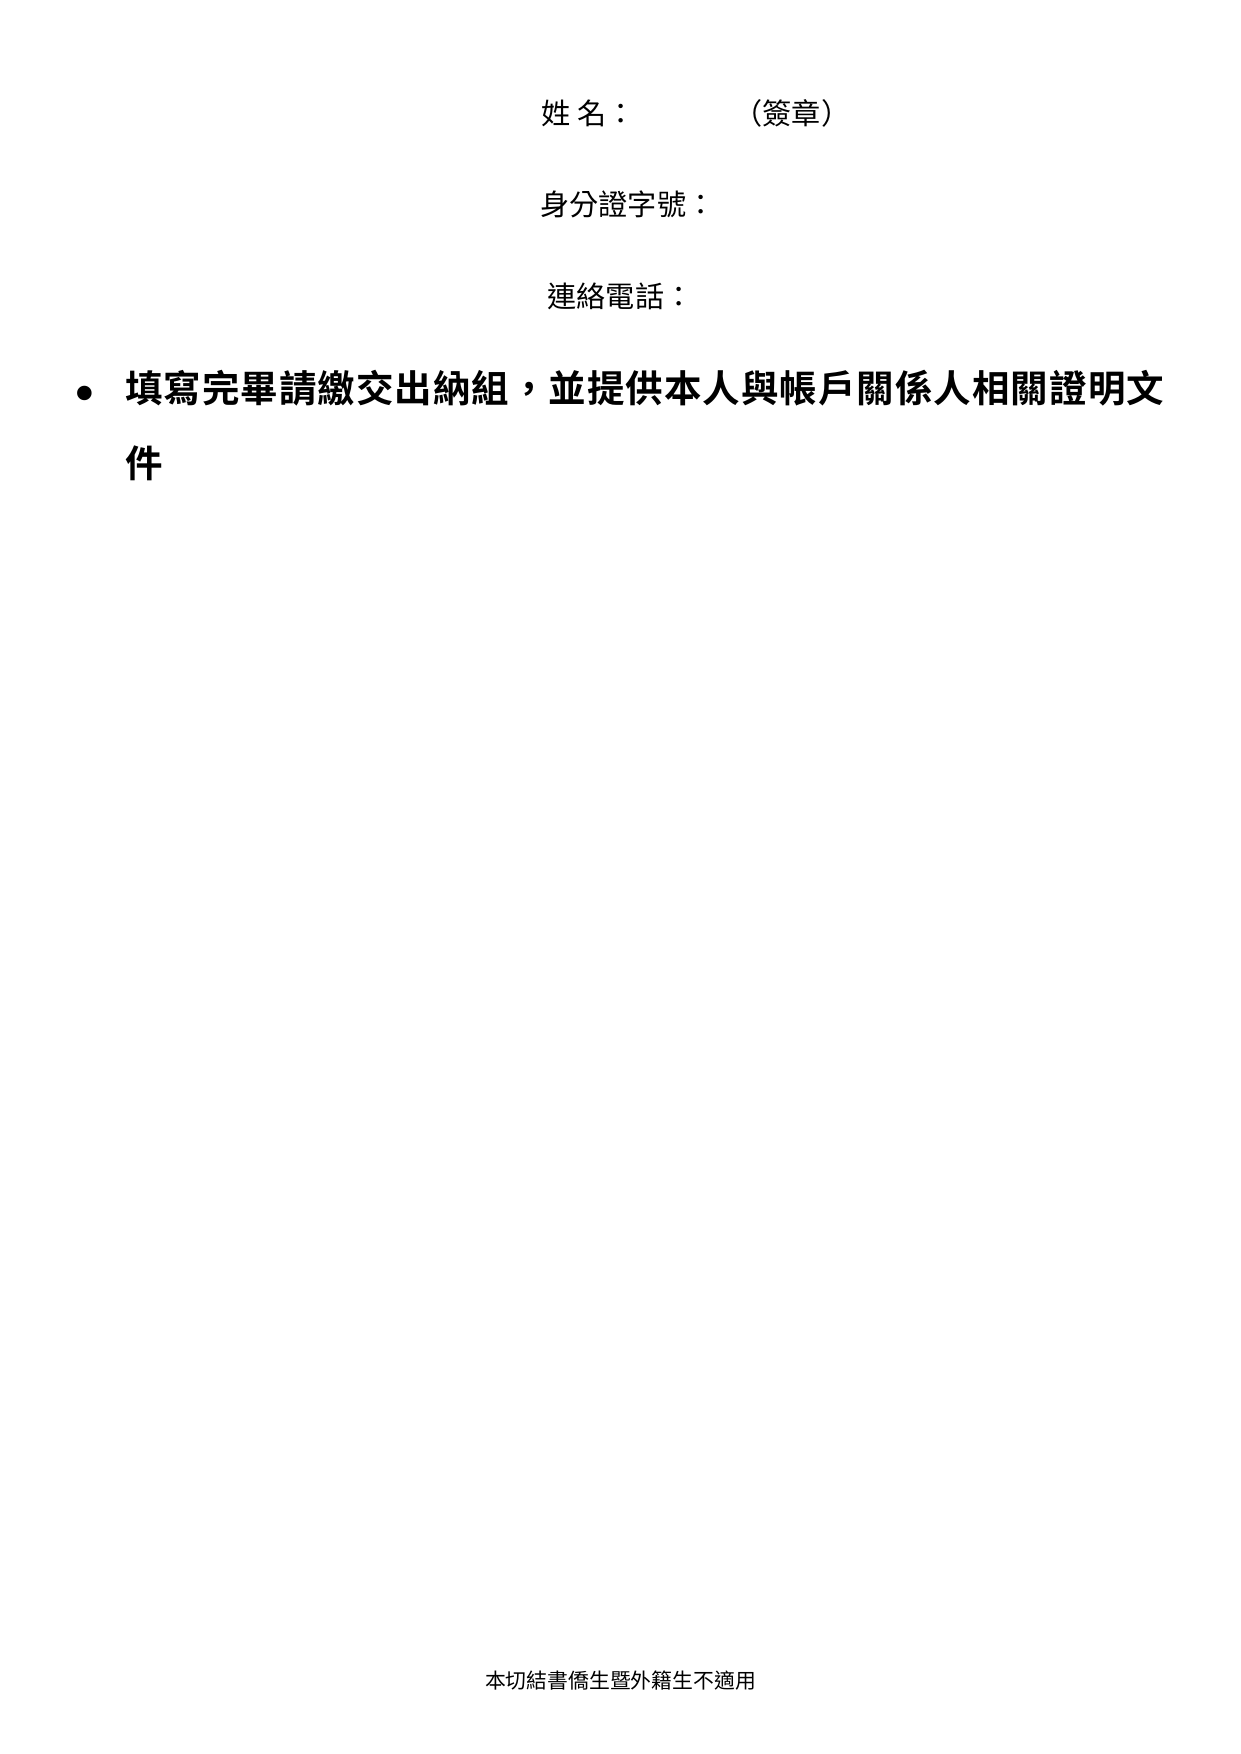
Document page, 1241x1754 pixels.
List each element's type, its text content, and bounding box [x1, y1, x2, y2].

list 填寫完畢請繳交出納組，並提供本人與帳戶關係人相關證明文件 [75, 348, 1165, 498]
text 連絡電話： [75, 257, 1165, 332]
text 身分證字號： [75, 166, 1165, 241]
text 姓 名： （簽章） [75, 74, 1165, 149]
